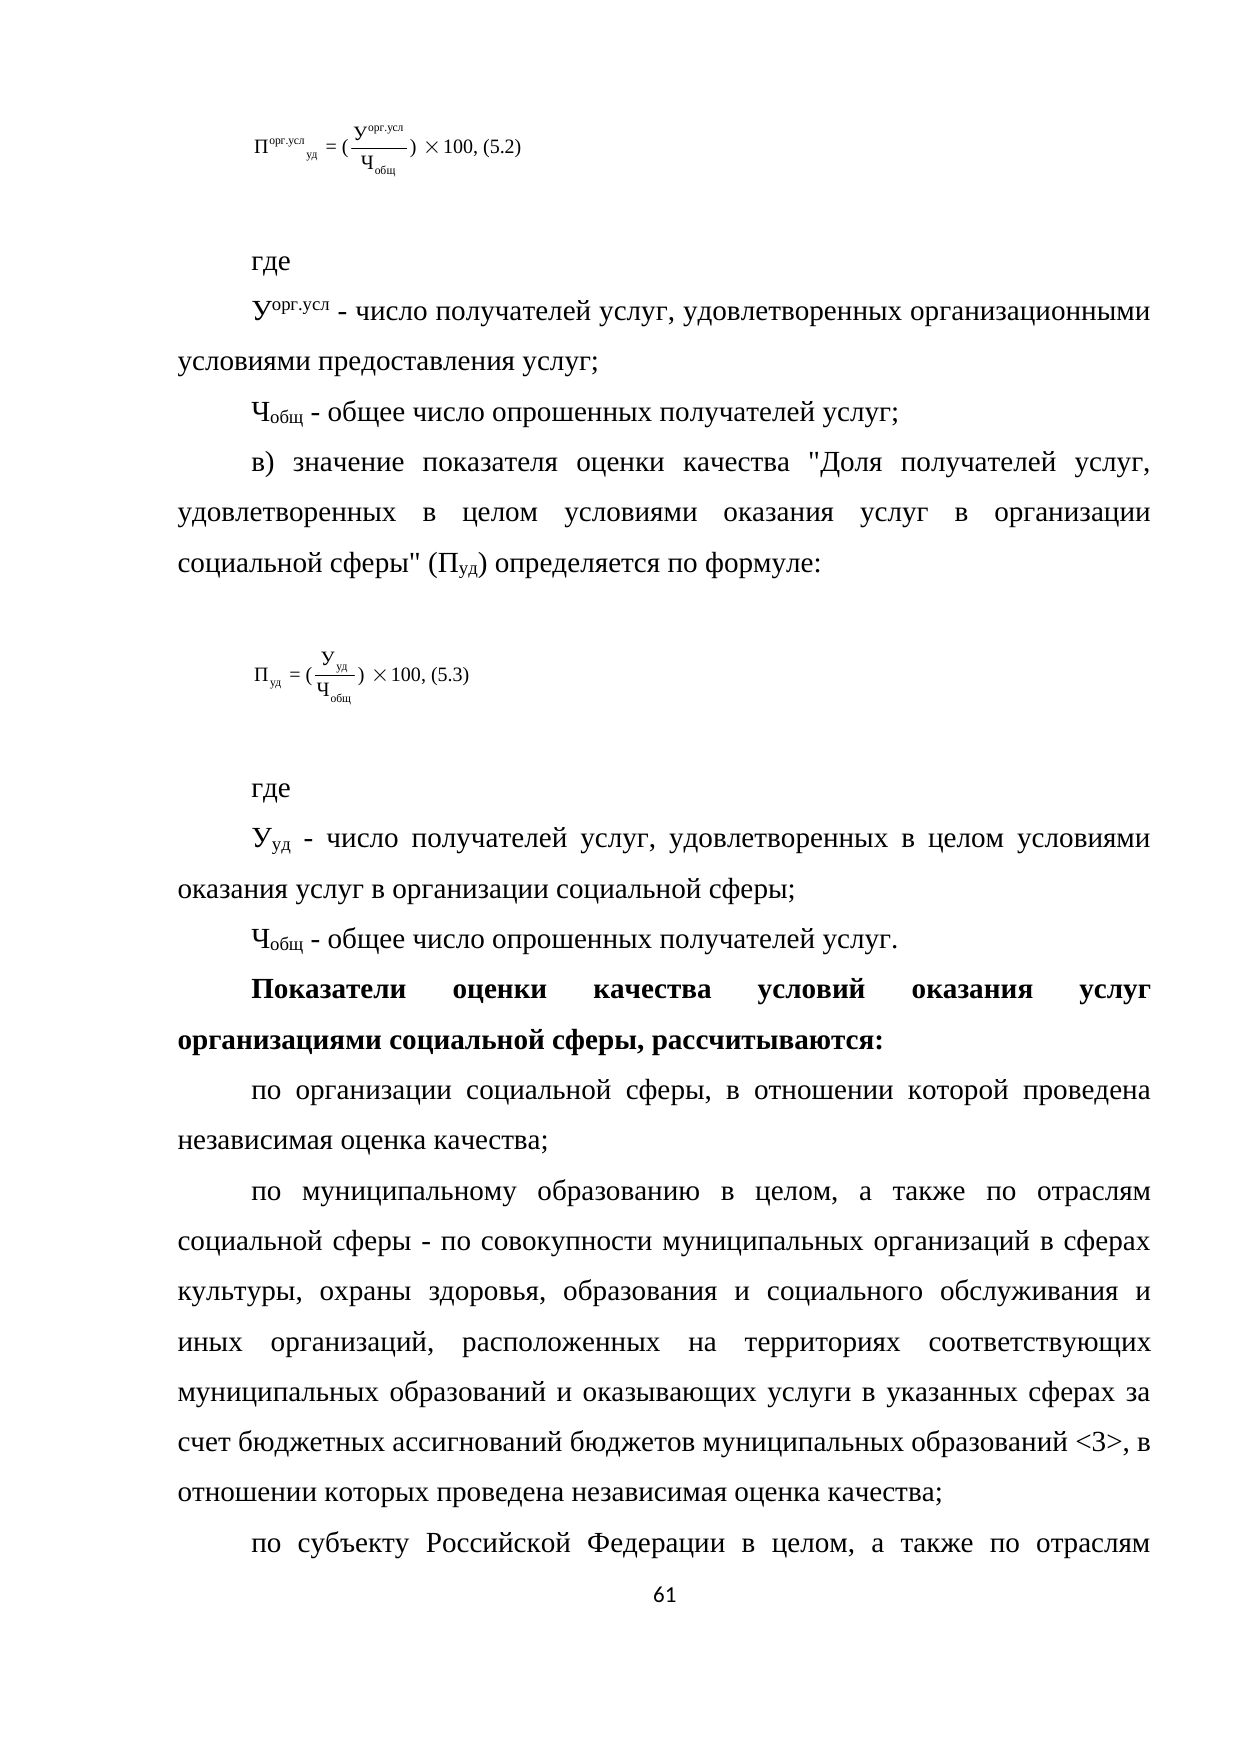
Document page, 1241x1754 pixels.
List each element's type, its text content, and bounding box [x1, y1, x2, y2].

text в) значение показателя оценки качества "Доля получателей услуг, удовлетворенных в целом условиями оказания услуг в организации социальной сферы" (Пуд) определяется по формуле: [177, 444, 1152, 578]
text Чобщ - общее число опрошенных получателей услуг. [177, 921, 1152, 955]
text Ууд - число получателей услуг, удовлетворенных в целом условиями оказания услуг в организации социальной сферы; [177, 821, 1152, 904]
text Чобщ - общее число опрошенных получателей услуг; [177, 394, 1152, 427]
text Уорг.усл - число получателей услуг, удовлетворенных организационными условиями предоставления услуг; [177, 293, 1152, 377]
text по субъекту Российской Федерации в целом, а также по отраслям [177, 1525, 1152, 1558]
text где [177, 243, 1152, 276]
text Показатели оценки качества условий оказания услуг организациями социальной сферы, рассчитываются: [177, 971, 1152, 1055]
text по муниципальному образованию в целом, а также по отраслям социальной сферы - по совокупности муниципальных организаций в сферах культуры, охраны здоровья, образования и социального обслуживания и иных организаций, расположенных на территориях соответствующих муниципальных образований и оказывающих услуги в указанных сферах за счет бюджетных ассигнований бюджетов муниципальных образований <3>, в отношении которых проведена независимая оценка качества; [177, 1173, 1152, 1508]
text где [177, 770, 1152, 804]
text по организации социальной сферы, в отношении которой проведена независимая оценка качества; [177, 1072, 1152, 1156]
